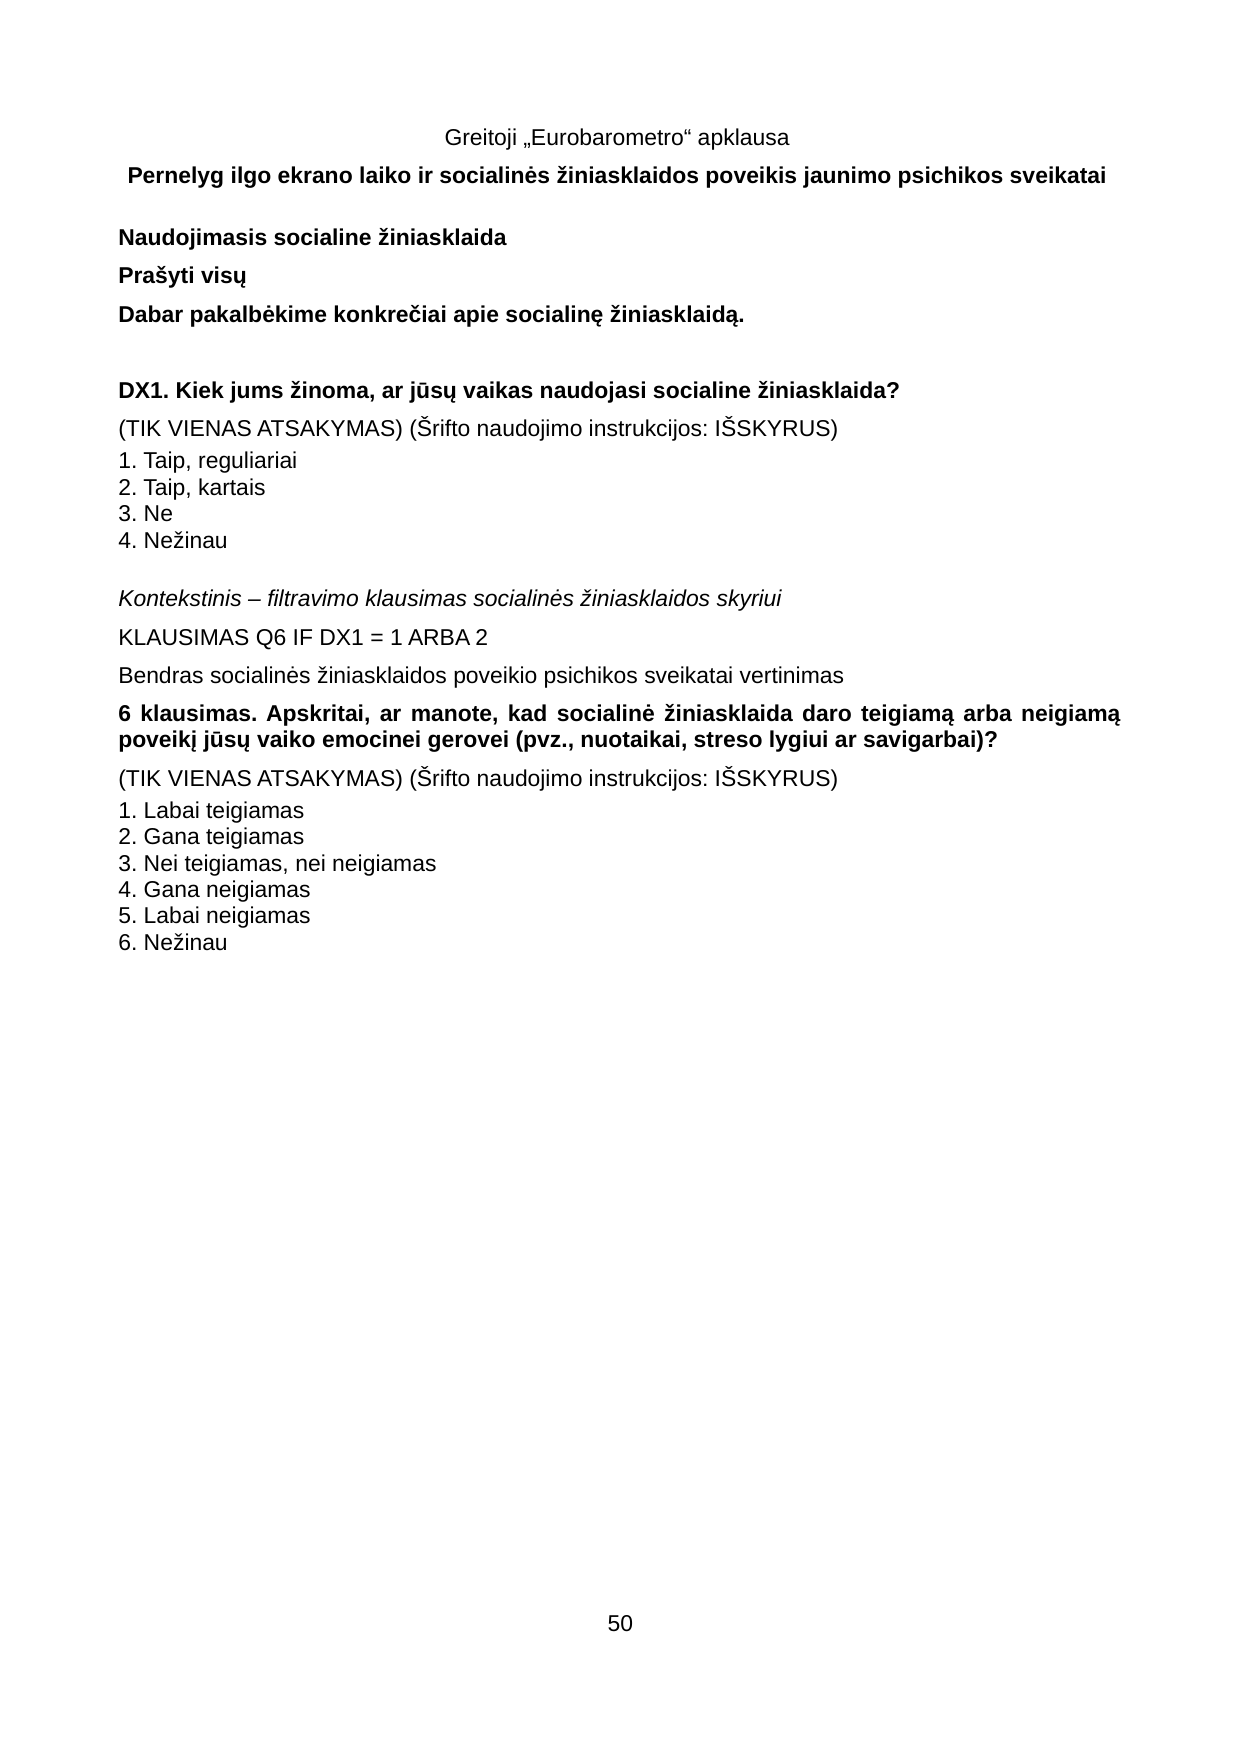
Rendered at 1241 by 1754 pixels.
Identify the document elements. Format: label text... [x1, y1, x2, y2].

text 2. Taip, kartais [118, 474, 1122, 500]
text 3. Nei teigiamas, nei neigiamas [118, 849, 1122, 876]
text Prašyti visų [118, 262, 1122, 289]
text 5. Labai neigiamas [118, 902, 1122, 928]
text Dabar pakalbėkime konkrečiai apie socialinę žiniasklaidą. [118, 301, 1122, 327]
text 4. Gana neigiamas [118, 876, 1122, 902]
text 3. Ne [118, 500, 1122, 527]
text Kontekstinis – filtravimo klausimas socialinės žiniasklaidos skyriui [118, 585, 1122, 612]
text Bendras socialinės žiniasklaidos poveikio psichikos sveikatai vertinimas [118, 662, 1122, 688]
text DX1. Kiek jums žinoma, ar jūsų vaikas naudojasi socialine žiniasklaida? [118, 377, 1122, 403]
text Naudojimasis socialine žiniasklaida [118, 224, 1122, 250]
text (TIK VIENAS ATSAKYMAS) (Šrifto naudojimo instrukcijos: IŠSKYRUS) [118, 415, 1122, 442]
text (TIK VIENAS ATSAKYMAS) (Šrifto naudojimo instrukcijos: IŠSKYRUS) [118, 764, 1122, 791]
text 1. Labai teigiamas [118, 797, 1122, 823]
text 6. Nežinau [118, 928, 1122, 955]
text 1. Taip, reguliariai [118, 447, 1122, 474]
text 6 klausimas. Apskritai, ar manote, kad socialinė žiniasklaida daro teigiamą arba neigiamą poveikį jūsų vaiko emocinei gerovei (pvz., nuotaikai, streso lygiui ar savigarbai)? [118, 700, 1122, 753]
text KLAUSIMAS Q6 IF DX1 = 1 ARBA 2 [118, 623, 1122, 650]
text 2. Gana teigiamas [118, 823, 1122, 849]
text 4. Nežinau [118, 527, 1122, 553]
